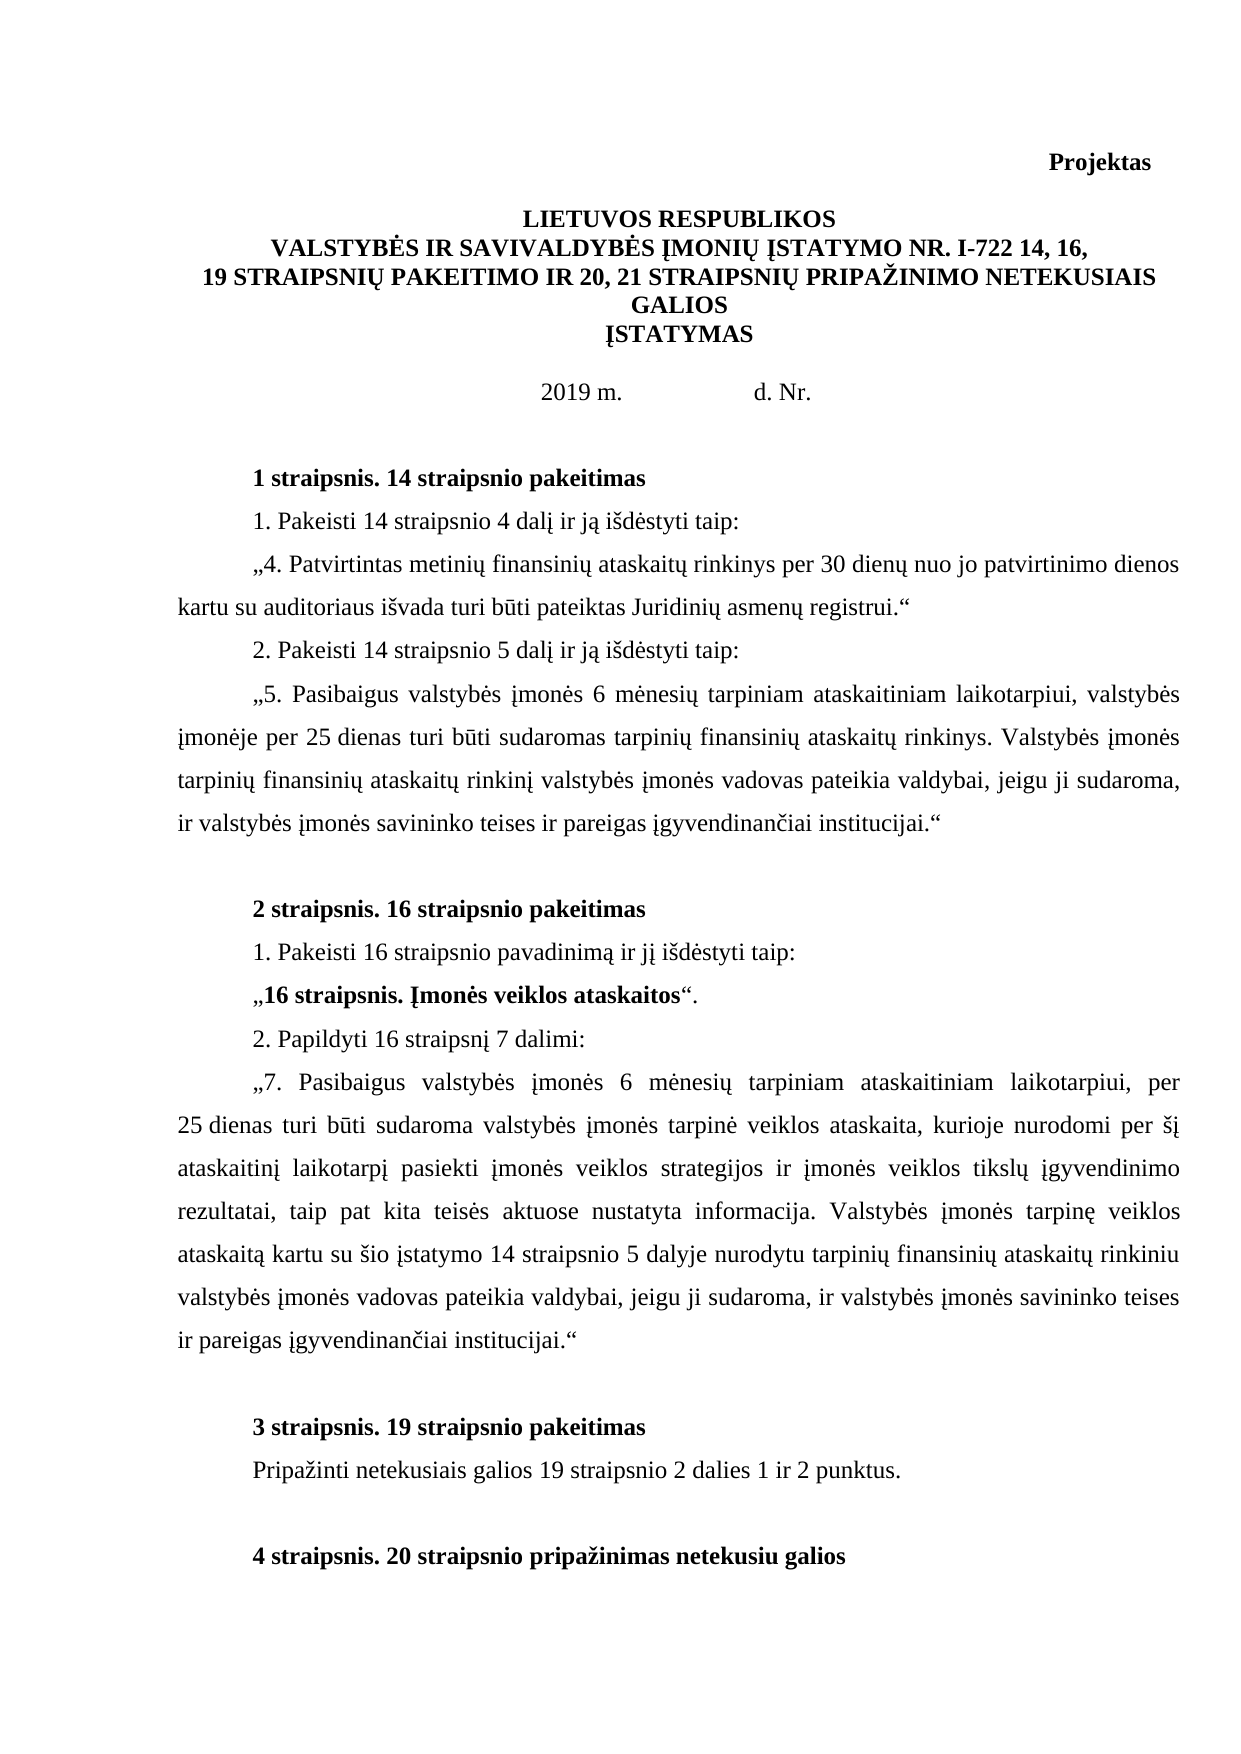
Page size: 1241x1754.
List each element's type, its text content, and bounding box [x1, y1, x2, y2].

text LIETUVOS RESPUBLIKOS [177, 204, 1181, 233]
text 2. Papildyti 16 straipsnį 7 dalimi: [177, 1024, 1181, 1052]
text 1. Pakeisti 16 straipsnio pavadinimą ir jį išdėstyti taip: [177, 937, 1181, 966]
text VALSTYBĖS IR SAVIVALDYBĖS ĮMONIŲ ĮSTATYMO NR. I-722 14, 16, 19 STRAIPSNIŲ PAKEITIMO IR 20, 21 STRAIPSNIŲ PRIPAŽINIMO NETEKUSIais GALIOS [177, 233, 1181, 319]
text „7. Pasibaigus valstybės įmonės 6 mėnesių tarpiniam ataskaitiniam laikotarpiui, per 25 dienas turi būti sudaroma valstybės įmonės tarpinė veiklos ataskaita, kurioje nurodomi per šį ataskaitinį laikotarpį pasiekti įmonės veiklos strategijos ir įmonės veiklos tikslų įgyvendinimo rezultatai, taip pat kita teisės aktuose nustatyta informacija. Valstybės įmonės tarpinę veiklos ataskaitą kartu su šio įstatymo 14 straipsnio 5 dalyje nurodytu tarpinių finansinių ataskaitų rinkiniu valstybės įmonės vadovas pateikia valdybai, jeigu ji sudaroma, ir valstybės įmonės savininko teises ir pareigas įgyvendinančiai institucijai.“ [177, 1067, 1181, 1354]
text 2. Pakeisti 14 straipsnio 5 dalį ir ją išdėstyti taip: [177, 636, 1181, 664]
text 2019 m. d. Nr. [177, 377, 1181, 406]
text 1 straipsnis. 14 straipsnio pakeitimas [177, 463, 1181, 492]
text 2 straipsnis. 16 straipsnio pakeitimas [177, 894, 1181, 923]
text „16 straipsnis. Įmonės veiklos ataskaitos“. [177, 981, 1181, 1009]
text ĮSTATYMAS [177, 319, 1181, 348]
text Projektas [717, 147, 1181, 176]
text „5. Pasibaigus valstybės įmonės 6 mėnesių tarpiniam ataskaitiniam laikotarpiui, valstybės įmonėje per 25 dienas turi būti sudaromas tarpinių finansinių ataskaitų rinkinys. Valstybės įmonės tarpinių finansinių ataskaitų rinkinį valstybės įmonės vadovas pateikia valdybai, jeigu ji sudaroma, ir valstybės įmonės savininko teises ir pareigas įgyvendinančiai institucijai.“ [177, 679, 1181, 837]
text 4 straipsnis. 20 straipsnio pripažinimas netekusiu galios [177, 1541, 1181, 1570]
text „4. Patvirtintas metinių finansinių ataskaitų rinkinys per 30 dienų nuo jo patvirtinimo dienos kartu su auditoriaus išvada turi būti pateiktas Juridinių asmenų registrui.“ [177, 549, 1181, 621]
text Pripažinti netekusiais galios 19 straipsnio 2 dalies 1 ir 2 punktus. [177, 1455, 1181, 1484]
text 1. Pakeisti 14 straipsnio 4 dalį ir ją išdėstyti taip: [177, 506, 1181, 535]
text 3 straipsnis. 19 straipsnio pakeitimas [177, 1412, 1181, 1441]
